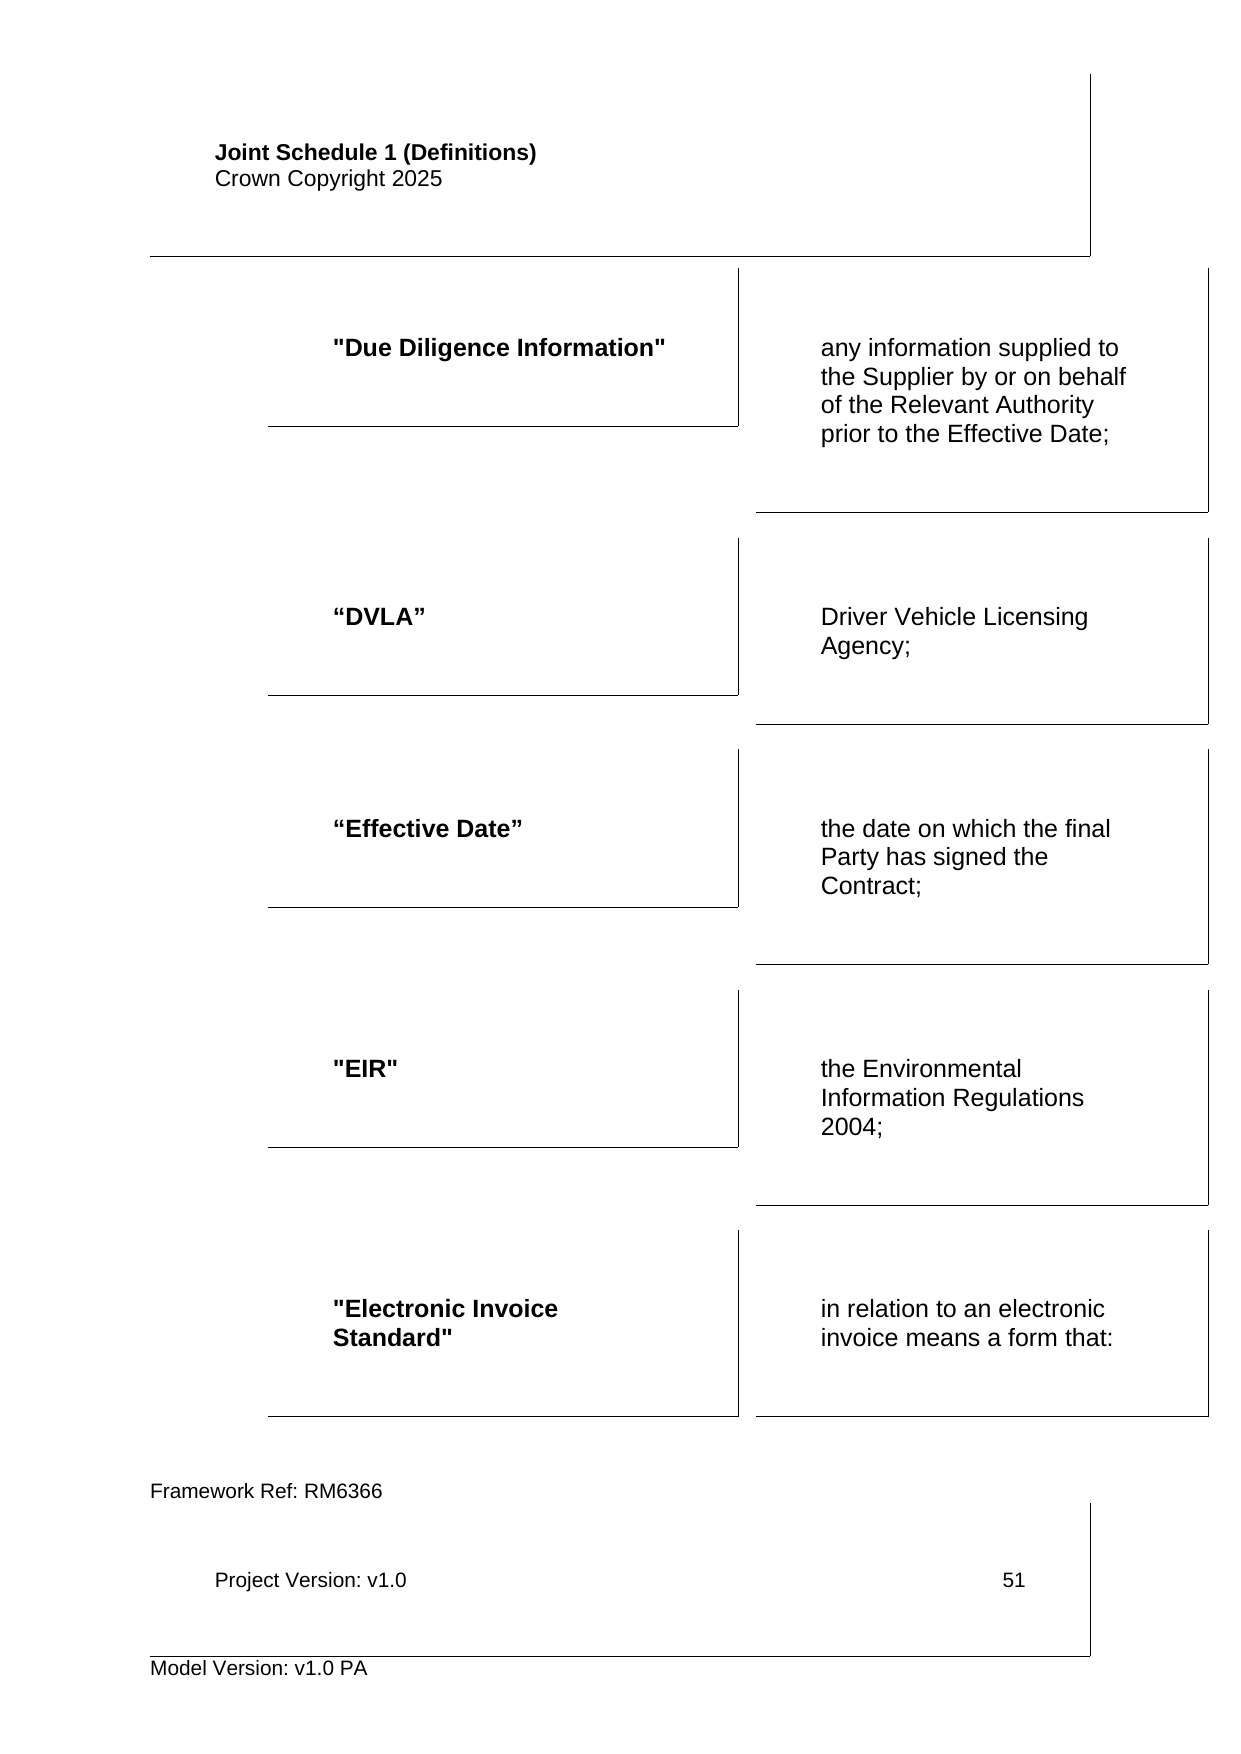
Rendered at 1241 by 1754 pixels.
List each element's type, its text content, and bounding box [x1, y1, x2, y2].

table_cell "EIR" [268, 977, 738, 1147]
table_cell "Electronic Invoice Standard" [268, 1218, 738, 1416]
table_cell the date on which the final Party has signed the Contract; [738, 737, 1208, 977]
table_cell Driver Vehicle Licensing Agency; [738, 525, 1208, 737]
table_cell any information supplied to the Supplier by or on behalf of the Relevant Authority prior to the Effective Date; [738, 256, 1208, 525]
table_cell [268, 1417, 738, 1429]
table_cell “Effective Date” [268, 737, 738, 907]
table_cell [268, 1148, 738, 1217]
table_cell "Due Diligence Information" [268, 256, 738, 426]
table_cell “DVLA” [268, 525, 738, 695]
table_cell [268, 908, 738, 977]
table_cell in relation to an electronic invoice means a form that: complies with the standard for electronic invoicing approved and issued by the British Standards Institution in the document numbered BS EN 16931-1:2017 (Electronic invoicing - Part 1: Semantic data model of the core elements of an electronic invoice); and uses a syntax which is listed as a syntax that complies with that standard in the document numbered PD CEN/TS 16931-2:2017 (Electronic invoicing - Part 2: List of syntaxes that comply with EN 16931-1) approved and issued by the British Standards Institution; [738, 1218, 1208, 1429]
table_cell [268, 427, 738, 525]
table_cell [268, 696, 738, 737]
table_cell the Environmental Information Regulations 2004; [738, 977, 1208, 1217]
